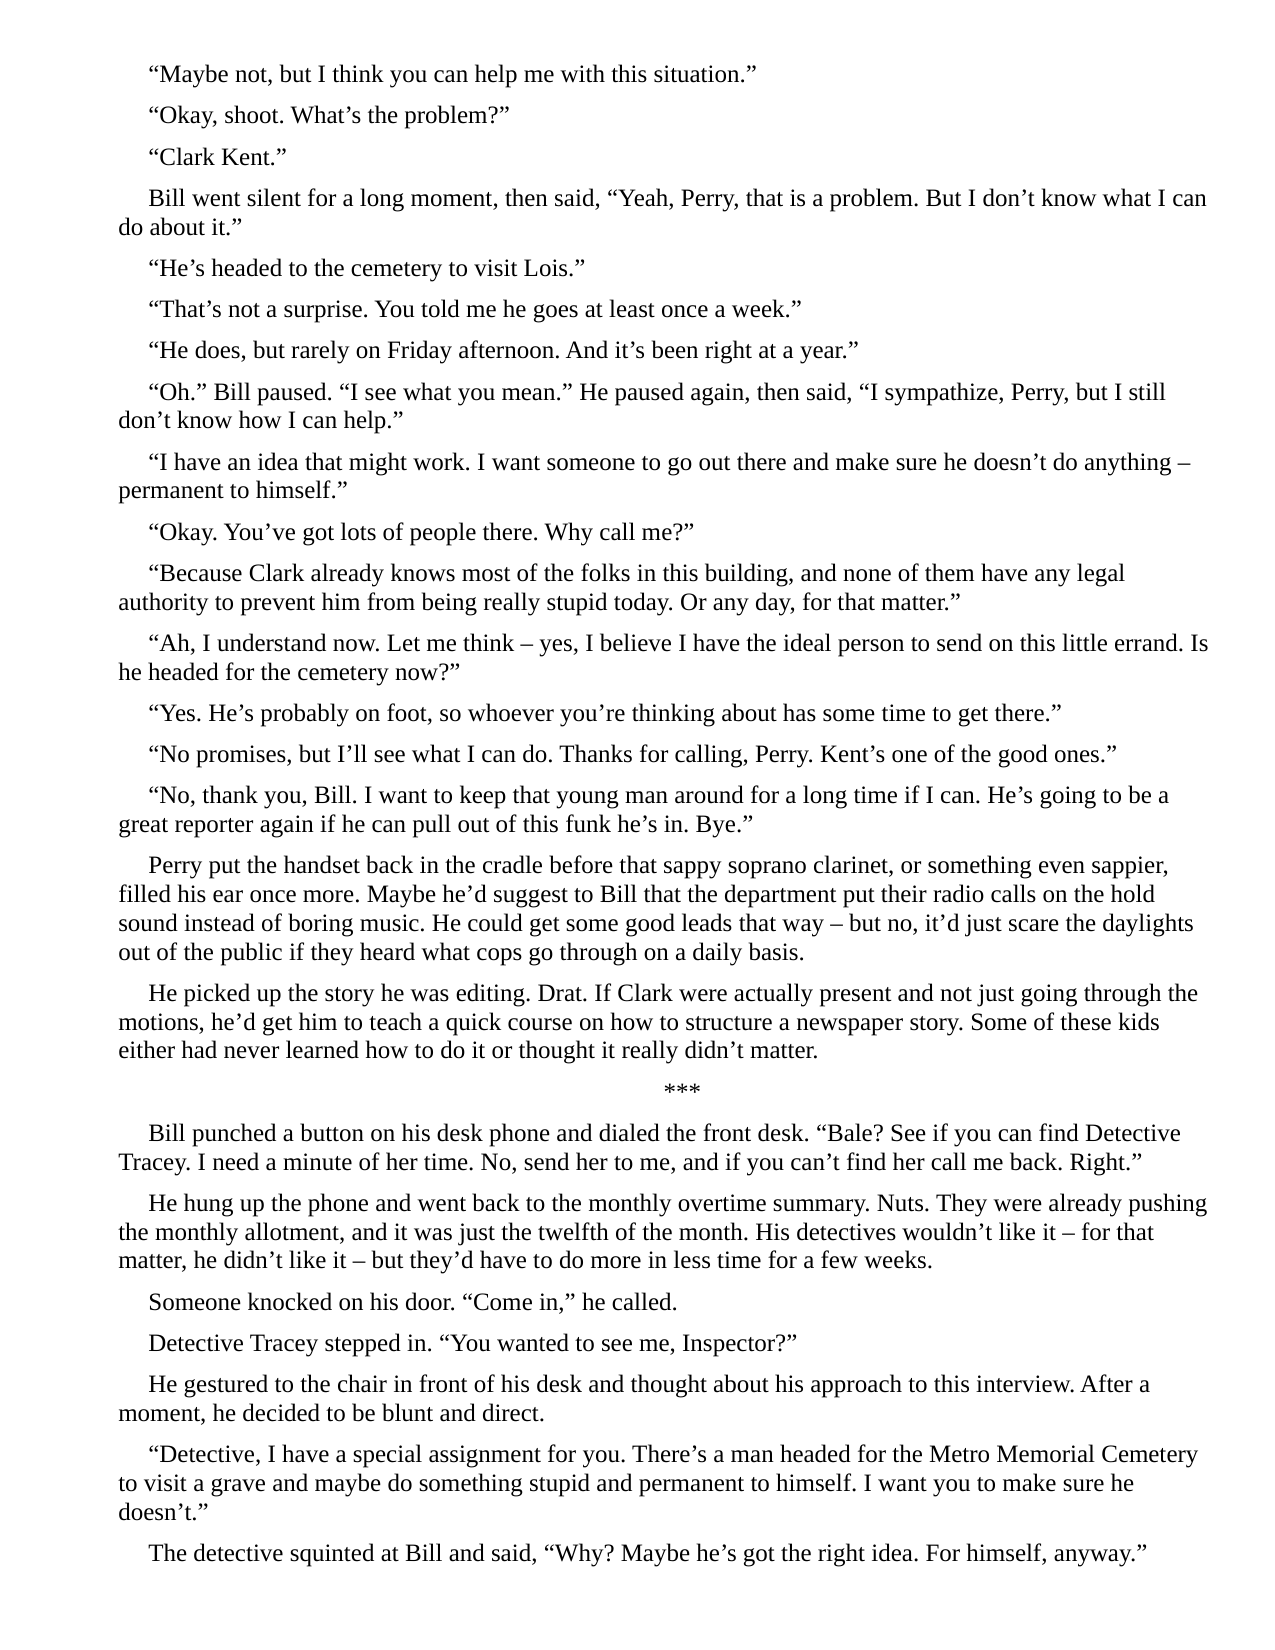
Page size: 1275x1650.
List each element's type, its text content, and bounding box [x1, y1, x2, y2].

text “No promises, but I’ll see what I can do. Thanks for calling, Perry. Kent’s one of the good ones.” [118, 739, 1216, 768]
text Bill punched a button on his desk phone and dialed the front desk. “Bale? See if you can find Detective Tracey. I need a minute of her time. No, send her to me, and if you can’t find her call me back. Right.” [118, 1118, 1216, 1175]
text Someone knocked on his door. “Come in,” he called. [118, 1287, 1216, 1315]
text He hung up the phone and went back to the monthly overtime summary. Nuts. They were already pushing the monthly allotment, and it was just the twelfth of the month. His detectives wouldn’t like it – for that matter, he didn’t like it – but they’d have to do more in less time for a few weeks. [118, 1188, 1216, 1274]
text Bill went silent for a long moment, then said, “Yeah, Perry, that is a problem. But I don’t know what I can do about it.” [118, 183, 1216, 240]
text Perry put the handset back in the cradle before that sappy soprano clarinet, or something even sappier, filled his ear once more. Maybe he’d suggest to Bill that the department put their radio calls on the hold sound instead of boring music. He could get some good leads that way – but no, it’d just scare the daylights out of the public if they heard what cops go through on a daily basis. [118, 850, 1216, 965]
text He gestured to the chair in front of his desk and thought about his approach to this interview. After a moment, he decided to be blunt and direct. [118, 1369, 1216, 1427]
text “Okay, shoot. What’s the problem?” [118, 100, 1216, 129]
text “Detective, I have a special assignment for you. There’s a man headed for the Metro Memorial Cemetery to visit a grave and maybe do something stupid and permanent to himself. I want you to make sure he doesn’t.” [118, 1439, 1216, 1525]
text “Clark Kent.” [118, 142, 1216, 170]
text The detective squinted at Bill and said, “Why? Maybe he’s got the right idea. For himself, anyway.” [118, 1538, 1216, 1567]
text “Maybe not, but I think you can help me with this situation.” [118, 59, 1216, 88]
text “Because Clark already knows most of the folks in this building, and none of them have any legal authority to prevent him from being really stupid today. Or any day, for that matter.” [118, 558, 1216, 615]
text “He does, but rarely on Friday afternoon. And it’s been right at a year.” [118, 335, 1216, 364]
text He picked up the story he was editing. Drat. If Clark were actually present and not just going through the motions, he’d get him to teach a quick course on how to structure a newspaper story. Some of these kids either had never learned how to do it or thought it really didn’t matter. [118, 978, 1216, 1064]
text “Ah, I understand now. Let me think – yes, I believe I have the ideal person to send on this little errand. Is he headed for the cemetery now?” [118, 628, 1216, 685]
text “I have an idea that might work. I want someone to go out there and make sure he doesn’t do anything – permanent to himself.” [118, 447, 1216, 504]
text *** [118, 1077, 1216, 1105]
text “Yes. He’s probably on foot, so whoever you’re thinking about has some time to get there.” [118, 698, 1216, 727]
text “He’s headed to the cemetery to visit Lois.” [118, 253, 1216, 282]
text “Okay. You’ve got lots of people there. Why call me?” [118, 517, 1216, 545]
text “Oh.” Bill paused. “I see what you mean.” He paused again, then said, “I sympathize, Perry, but I still don’t know how I can help.” [118, 377, 1216, 434]
text “That’s not a surprise. You told me he goes at least once a week.” [118, 294, 1216, 323]
text Detective Tracey stepped in. “You wanted to see me, Inspector?” [118, 1328, 1216, 1357]
text “No, thank you, Bill. I want to keep that young man around for a long time if I can. He’s going to be a great reporter again if he can pull out of this funk he’s in. Bye.” [118, 780, 1216, 838]
